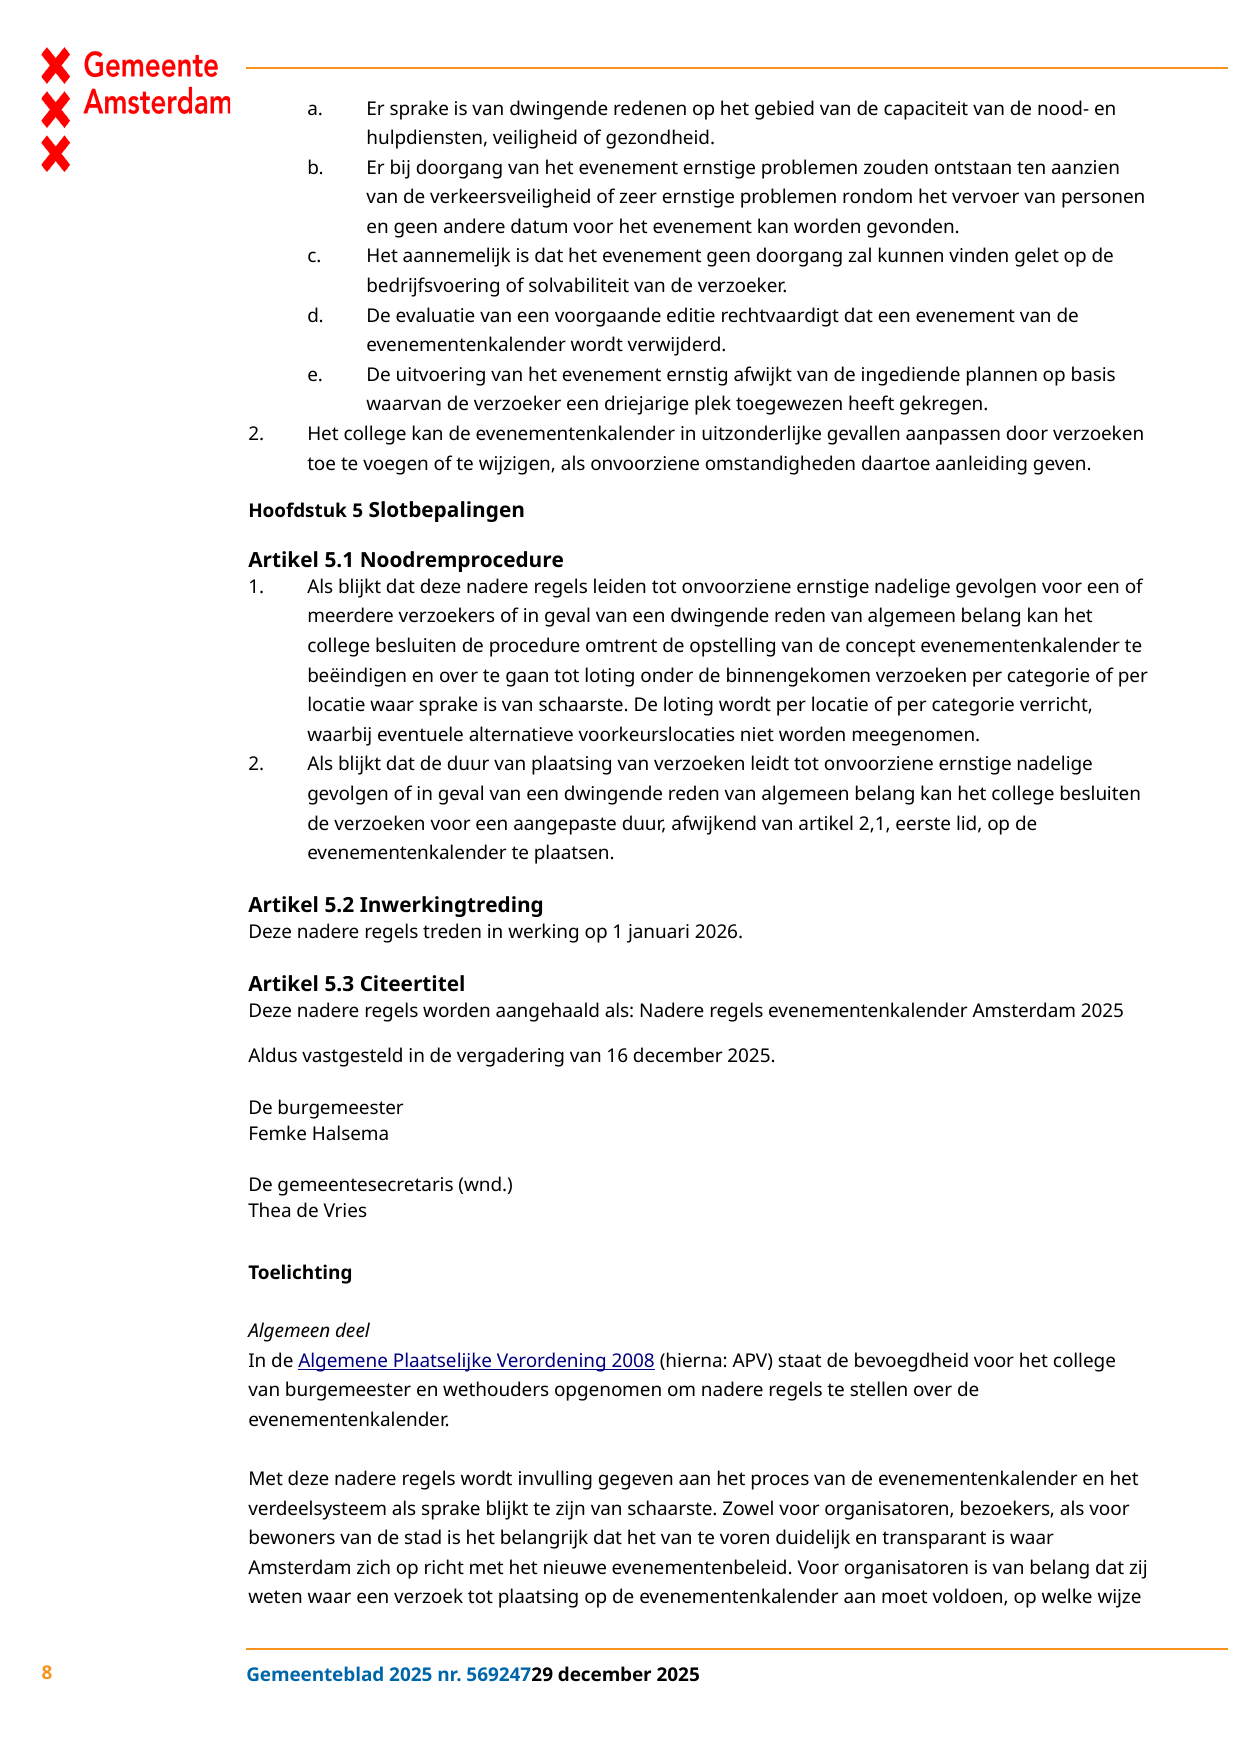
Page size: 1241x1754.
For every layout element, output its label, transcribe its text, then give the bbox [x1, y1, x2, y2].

text Artikel 5.1 Noodremprocedure [248, 545, 1152, 573]
list De uitvoering van het evenement ernstig afwijkt van de ingediende plannen op basis waarvan de verzoeker een driejarige plek toegewezen heeft gekregen. [307, 361, 1152, 416]
text Met deze nadere regels wordt invulling gegeven aan het proces van de evenementenkalender en het verdeelsysteem als sprake blijkt te zijn van schaarste. Zowel voor organisatoren, bezoekers, als voor bewoners van de stad is het belangrijk dat het van te voren duidelijk en transparant is waar Amsterdam zich op richt met het nieuwe evenementenbeleid. Voor organisatoren is van belang dat zij weten waar een verzoek tot plaatsing op de evenementenkalender aan moet voldoen, op welke wijze [248, 1465, 1152, 1609]
list Er sprake is van dwingende redenen op het gebied van de capaciteit van de nood- en hulpdiensten, veiligheid of gezondheid. [307, 95, 1152, 150]
text Deze nadere regels treden in werking op 1 januari 2026. [248, 918, 1152, 944]
text In de Algemene Plaatselijke Verordening 2008 (hierna: APV) staat de bevoegdheid voor het college van burgemeester en wethouders opgenomen om nadere regels te stellen over de evenementenkalender. [248, 1347, 1152, 1432]
picture [41, 47, 231, 172]
text Toelichting [248, 1248, 1152, 1288]
text Deze nadere regels worden aangehaald als: Nadere regels evenementenkalender Amsterdam 2025 [248, 997, 1152, 1023]
list Als blijkt dat deze nadere regels leiden tot onvoorziene ernstige nadelige gevolgen voor een of meerdere verzoekers of in geval van een dwingende reden van algemeen belang kan het college besluiten de procedure omtrent de opstelling van de concept evenementenkalender te beëindigen en over te gaan tot loting onder de binnengekomen verzoeken per categorie of per locatie waar sprake is van schaarste. De loting wordt per locatie of per categorie verricht, waarbij eventuele alternatieve voorkeurslocaties niet worden meegenomen. [248, 573, 1152, 747]
text Artikel 5.3 Citeertitel [248, 969, 1152, 997]
list De evaluatie van een voorgaande editie rechtvaardigt dat een evenement van de evenementenkalender wordt verwijderd. [307, 302, 1152, 357]
text Thea de Vries [248, 1197, 1152, 1223]
text De gemeentesecretaris (wnd.) [248, 1171, 1152, 1197]
text Artikel 5.2 Inwerkingtreding [248, 890, 1152, 918]
list Als blijkt dat de duur van plaatsing van verzoeken leidt tot onvoorziene ernstige nadelige gevolgen of in geval van een dwingende reden van algemeen belang kan het college besluiten de verzoeken voor een aangepaste duur, afwijkend van artikel 2,1, eerste lid, op de evenementenkalender te plaatsen. [248, 751, 1152, 865]
text De burgemeester [248, 1094, 1152, 1120]
text Algemeen deel [248, 1317, 1152, 1343]
text Hoofdstuk 5 Slotbepalingen [248, 495, 1152, 524]
list Het aannemelijk is dat het evenement geen doorgang zal kunnen vinden gelet op de bedrijfsvoering of solvabiliteit van de verzoeker. [307, 243, 1152, 298]
text Femke Halsema [248, 1120, 1152, 1146]
list Het college kan de evenementenkalender in uitzonderlijke gevallen aanpassen door verzoeken toe te voegen of te wijzigen, als onvoorziene omstandigheden daartoe aanleiding geven. [248, 420, 1152, 476]
list Er bij doorgang van het evenement ernstige problemen zouden ontstaan ten aanzien van de verkeersveiligheid of zeer ernstige problemen rondom het vervoer van personen en geen andere datum voor het evenement kan worden gevonden. [307, 154, 1152, 239]
text Aldus vastgesteld in de vergadering van 16 december 2025. [248, 1043, 1152, 1068]
